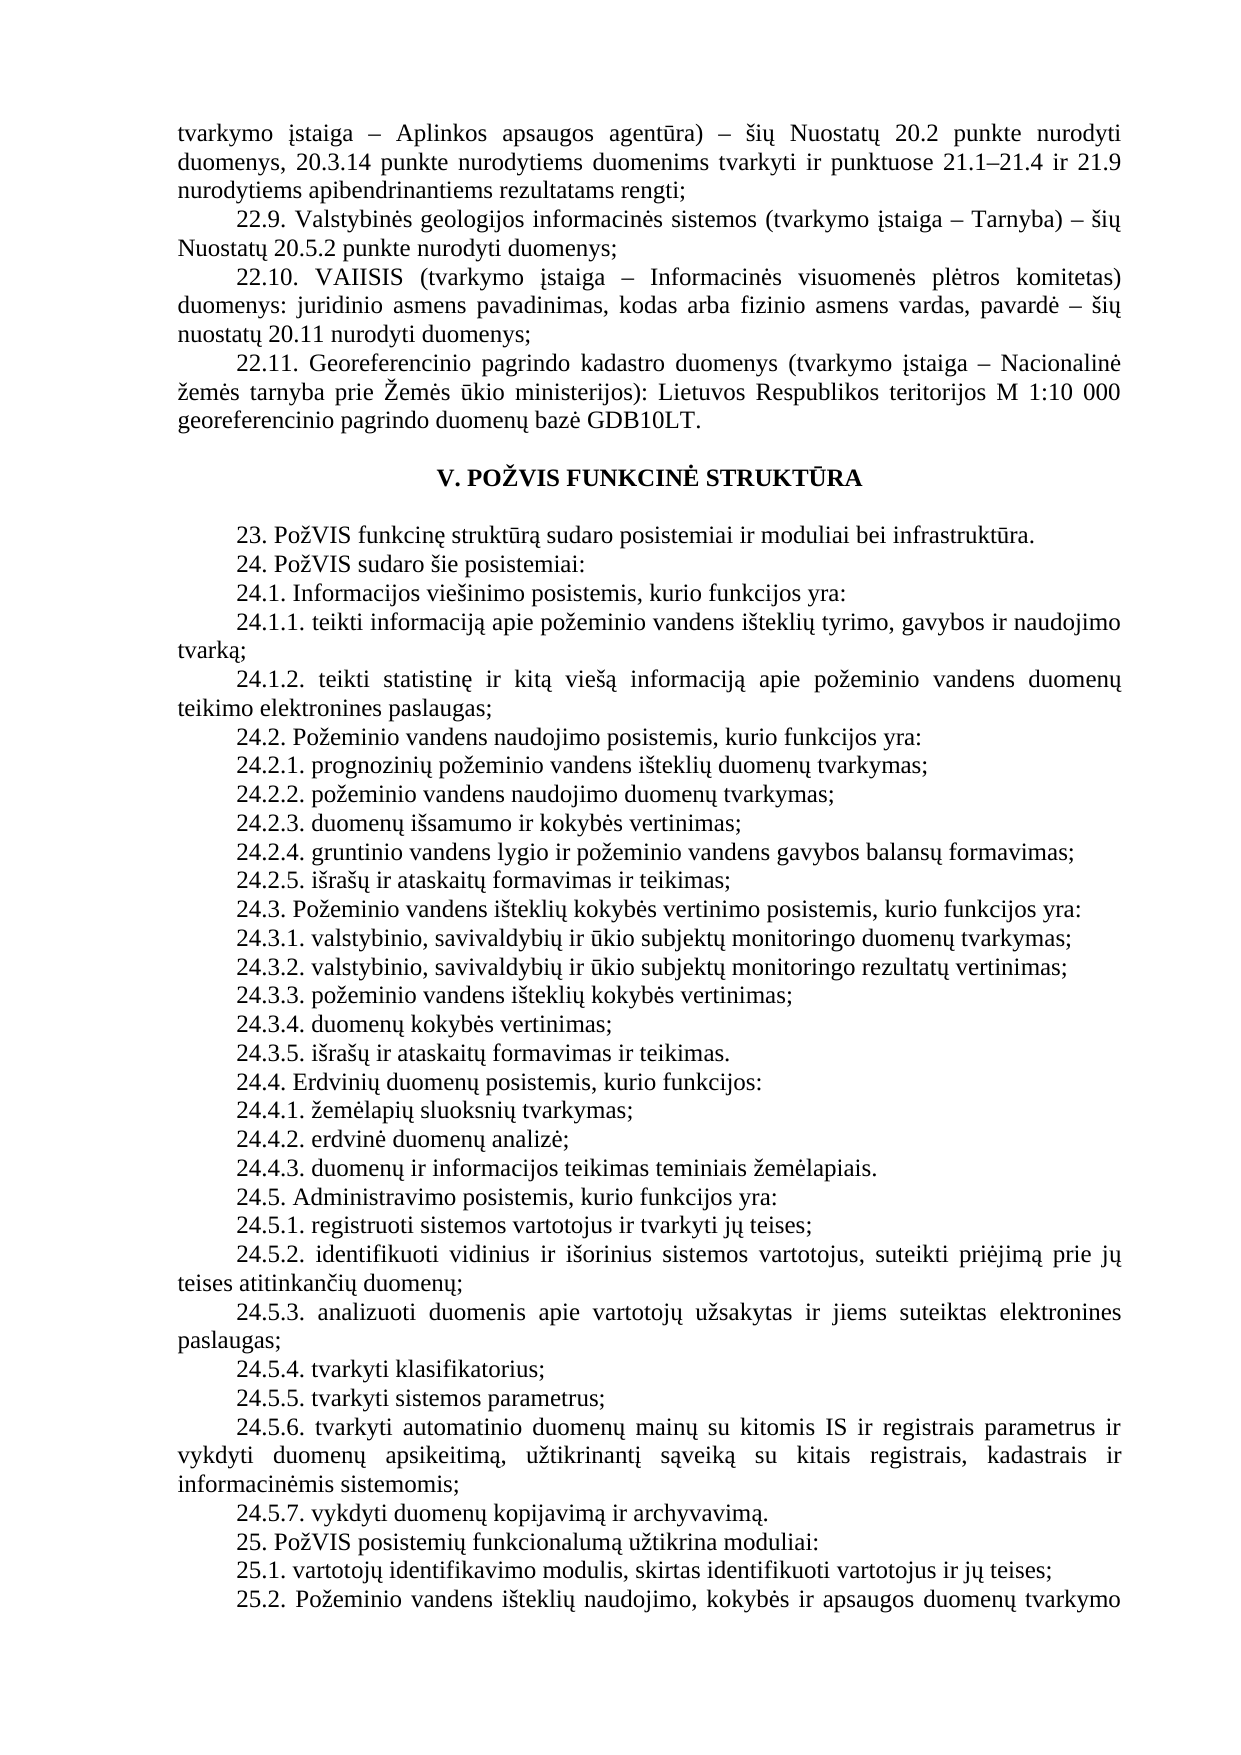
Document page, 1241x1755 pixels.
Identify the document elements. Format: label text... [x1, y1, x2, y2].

text 22.9. Valstybinės geologijos informacinės sistemos (tvarkymo įstaiga – Tarnyba) – šių Nuostatų 20.5.2 punkte nurodyti duomenys; [177, 204, 1122, 262]
text 24.5.2. identifikuoti vidinius ir išorinius sistemos vartotojus, suteikti priėjimą prie jų teises atitinkančių duomenų; [177, 1239, 1122, 1297]
text 24.1. Informacijos viešinimo posistemis, kurio funkcijos yra: [177, 578, 1122, 607]
text 23. PožVIS funkcinę struktūrą sudaro posistemiai ir moduliai bei infrastruktūra. [177, 521, 1122, 549]
text 24.2.2. požeminio vandens naudojimo duomenų tvarkymas; [177, 779, 1122, 808]
text 24.5.5. tvarkyti sistemos parametrus; [177, 1383, 1122, 1412]
text 24.3.1. valstybinio, savivaldybių ir ūkio subjektų monitoringo duomenų tvarkymas; [177, 923, 1122, 952]
text 24.2.1. prognozinių požeminio vandens išteklių duomenų tvarkymas; [177, 751, 1122, 779]
text 24.5.6. tvarkyti automatinio duomenų mainų su kitomis IS ir registrais parametrus ir vykdyti duomenų apsikeitimą, užtikrinantį sąveiką su kitais registrais, kadastrais ir informacinėmis sistemomis; [177, 1412, 1122, 1498]
text 24.4.1. žemėlapių sluoksnių tvarkymas; [177, 1096, 1122, 1124]
text 24.5.1. registruoti sistemos vartotojus ir tvarkyti jų teises; [177, 1211, 1122, 1239]
text 24.5.7. vykdyti duomenų kopijavimą ir archyvavimą. [177, 1498, 1122, 1527]
text 24.2.3. duomenų išsamumo ir kokybės vertinimas; [177, 808, 1122, 837]
text 24.5.3. analizuoti duomenis apie vartotojų užsakytas ir jiems suteiktas elektronines paslaugas; [177, 1297, 1122, 1354]
text 24.5. Administravimo posistemis, kurio funkcijos yra: [177, 1182, 1122, 1211]
text 25.2. Požeminio vandens išteklių naudojimo, kokybės ir apsaugos duomenų tvarkymo [177, 1584, 1122, 1613]
text 22.11. Georeferencinio pagrindo kadastro duomenys (tvarkymo įstaiga – Nacionalinė žemės tarnyba prie Žemės ūkio ministerijos): Lietuvos Respublikos teritorijos M 1:10 000 georeferencinio pagrindo duomenų bazė GDB10LT. [177, 348, 1122, 434]
text 25. PožVIS posistemių funkcionalumą užtikrina moduliai: [177, 1527, 1122, 1556]
text 24.4.3. duomenų ir informacijos teikimas teminiais žemėlapiais. [177, 1153, 1122, 1182]
text 24.4.2. erdvinė duomenų analizė; [177, 1124, 1122, 1153]
text 24.3.2. valstybinio, savivaldybių ir ūkio subjektų monitoringo rezultatų vertinimas; [177, 952, 1122, 981]
text 24.5.4. tvarkyti klasifikatorius; [177, 1354, 1122, 1383]
text 24.3.3. požeminio vandens išteklių kokybės vertinimas; [177, 981, 1122, 1009]
text 24.4. Erdvinių duomenų posistemis, kurio funkcijos: [177, 1067, 1122, 1096]
text 25.1. vartotojų identifikavimo modulis, skirtas identifikuoti vartotojus ir jų teises; [177, 1556, 1122, 1584]
text 24. PožVIS sudaro šie posistemiai: [177, 549, 1122, 578]
text 24.1.1. teikti informaciją apie požeminio vandens išteklių tyrimo, gavybos ir naudojimo tvarką; [177, 607, 1122, 664]
text 24.2.4. gruntinio vandens lygio ir požeminio vandens gavybos balansų formavimas; [177, 837, 1122, 866]
text 22.10. VAIISIS (tvarkymo įstaiga – Informacinės visuomenės plėtros komitetas) duomenys: juridinio asmens pavadinimas, kodas arba fizinio asmens vardas, pavardė – šių nuostatų 20.11 nurodyti duomenys; [177, 262, 1122, 348]
text 24.2.5. išrašų ir ataskaitų formavimas ir teikimas; [177, 866, 1122, 894]
text 24.3. Požeminio vandens išteklių kokybės vertinimo posistemis, kurio funkcijos yra: [177, 894, 1122, 923]
text tvarkymo įstaiga – Aplinkos apsaugos agentūra) – šių Nuostatų 20.2 punkte nurodyti duomenys, 20.3.14 punkte nurodytiems duomenims tvarkyti ir punktuose 21.1–21.4 ir 21.9 nurodytiems apibendrinantiems rezultatams rengti; [177, 118, 1122, 204]
text V. POŽVIS FUNKCINĖ STRUKTŪRA [177, 463, 1122, 492]
text 24.3.5. išrašų ir ataskaitų formavimas ir teikimas. [177, 1038, 1122, 1067]
text 24.3.4. duomenų kokybės vertinimas; [177, 1009, 1122, 1038]
text 24.2. Požeminio vandens naudojimo posistemis, kurio funkcijos yra: [177, 722, 1122, 751]
text 24.1.2. teikti statistinę ir kitą viešą informaciją apie požeminio vandens duomenų teikimo elektronines paslaugas; [177, 664, 1122, 722]
